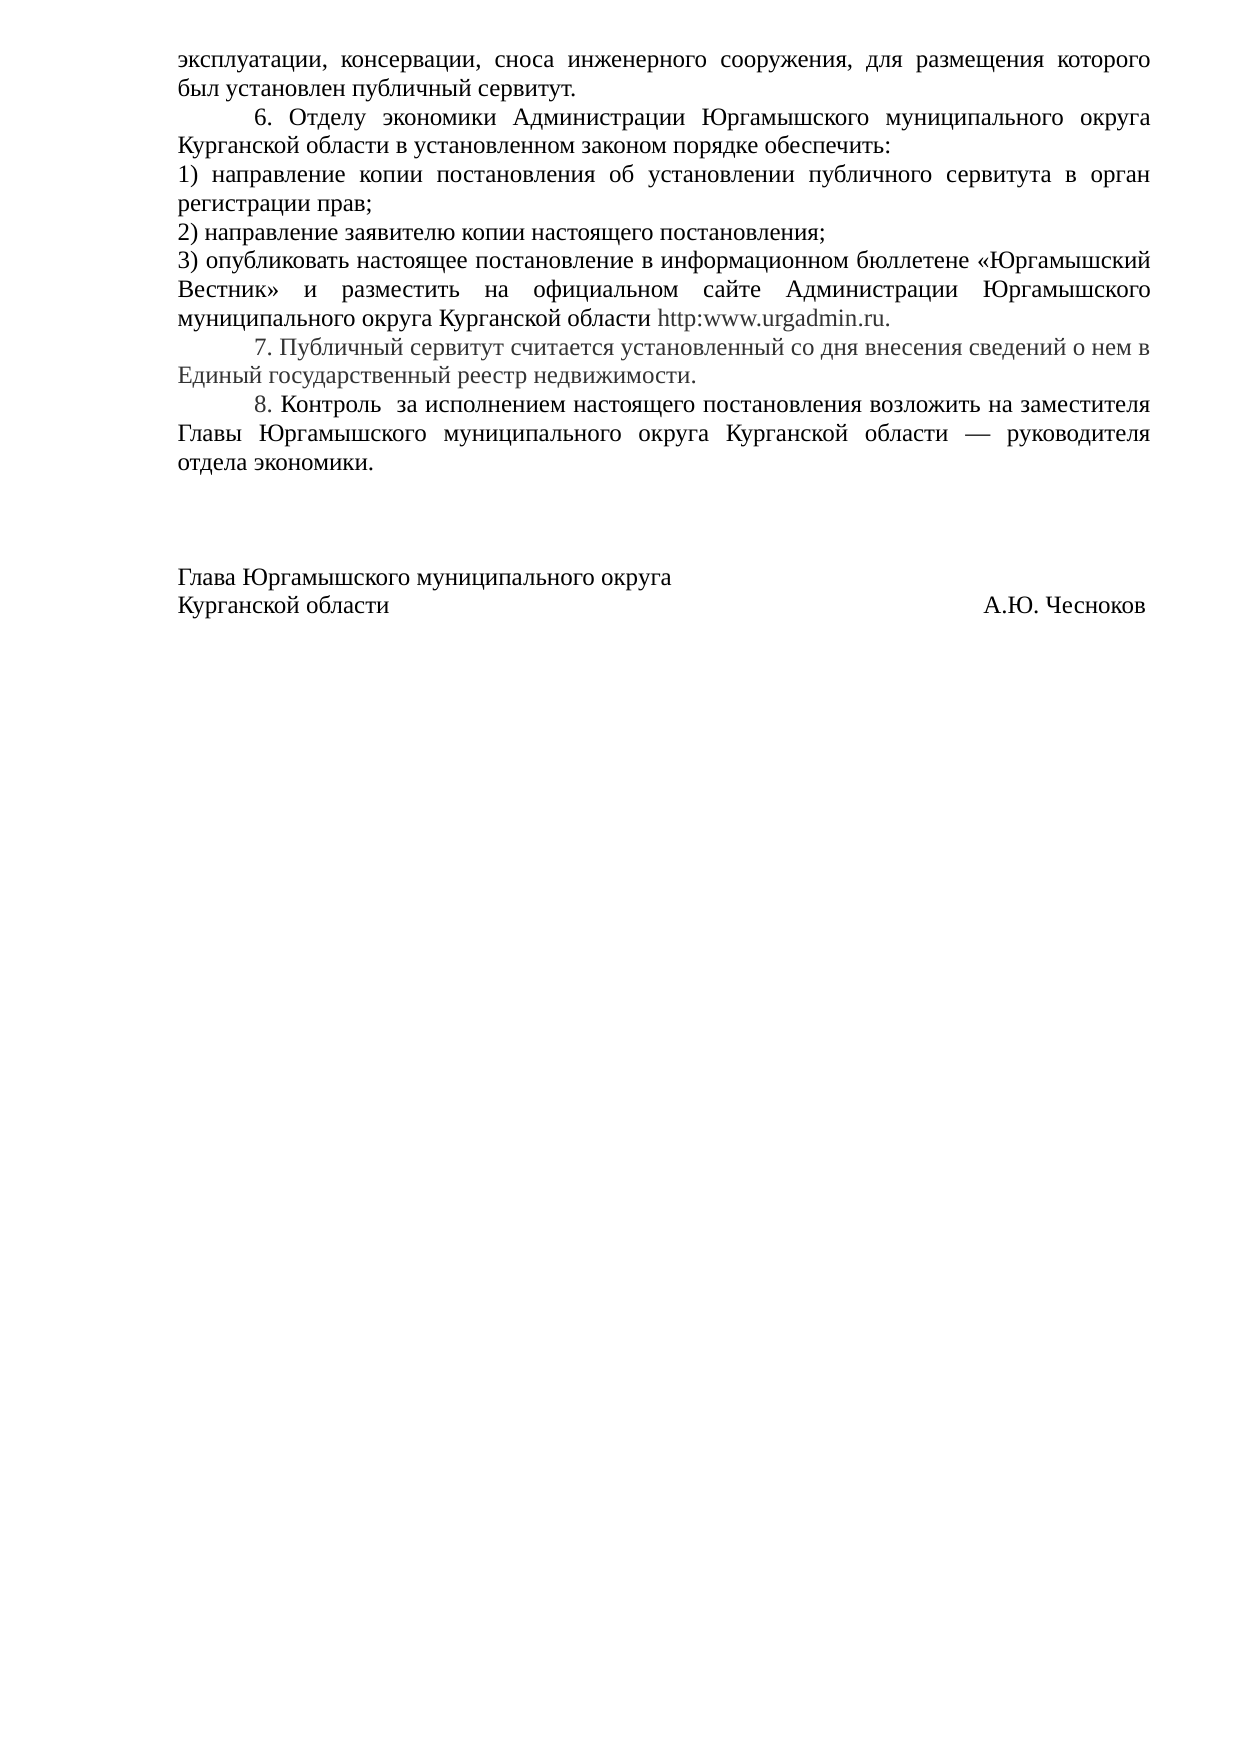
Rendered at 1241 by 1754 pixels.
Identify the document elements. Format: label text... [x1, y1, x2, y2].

text Глава Юргамышского муниципального округа [177, 562, 1152, 591]
text 6. Отделу экономики Администрации Юргамышского муниципального округа Курганской области в установленном законом порядке обеспечить: [177, 102, 1152, 159]
text 1) направление копии постановления об установлении публичного сервитута в орган регистрации прав; [177, 159, 1152, 217]
text 8. Контроль за исполнением настоящего постановления возложить на заместителя Главы Юргамышского муниципального округа Курганской области — руководителя отдела экономики. [177, 389, 1152, 476]
text 2) направление заявителю копии настоящего постановления; [177, 217, 1152, 246]
text Курганской области А.Ю. Чесноков [177, 591, 1152, 619]
text 3) опубликовать настоящее постановление в информационном бюллетене «Юргамышский Вестник» и разместить на официальном сайте Администрации Юргамышского муниципального округа Курганской области http:www.urgadmin.ru. [177, 246, 1152, 332]
text эксплуатации, консервации, сноса инженерного сооружения, для размещения которого был установлен публичный сервитут. [177, 44, 1152, 102]
text 7. Публичный сервитут считается установленный со дня внесения сведений о нем в Единый государственный реестр недвижимости. [177, 332, 1152, 389]
